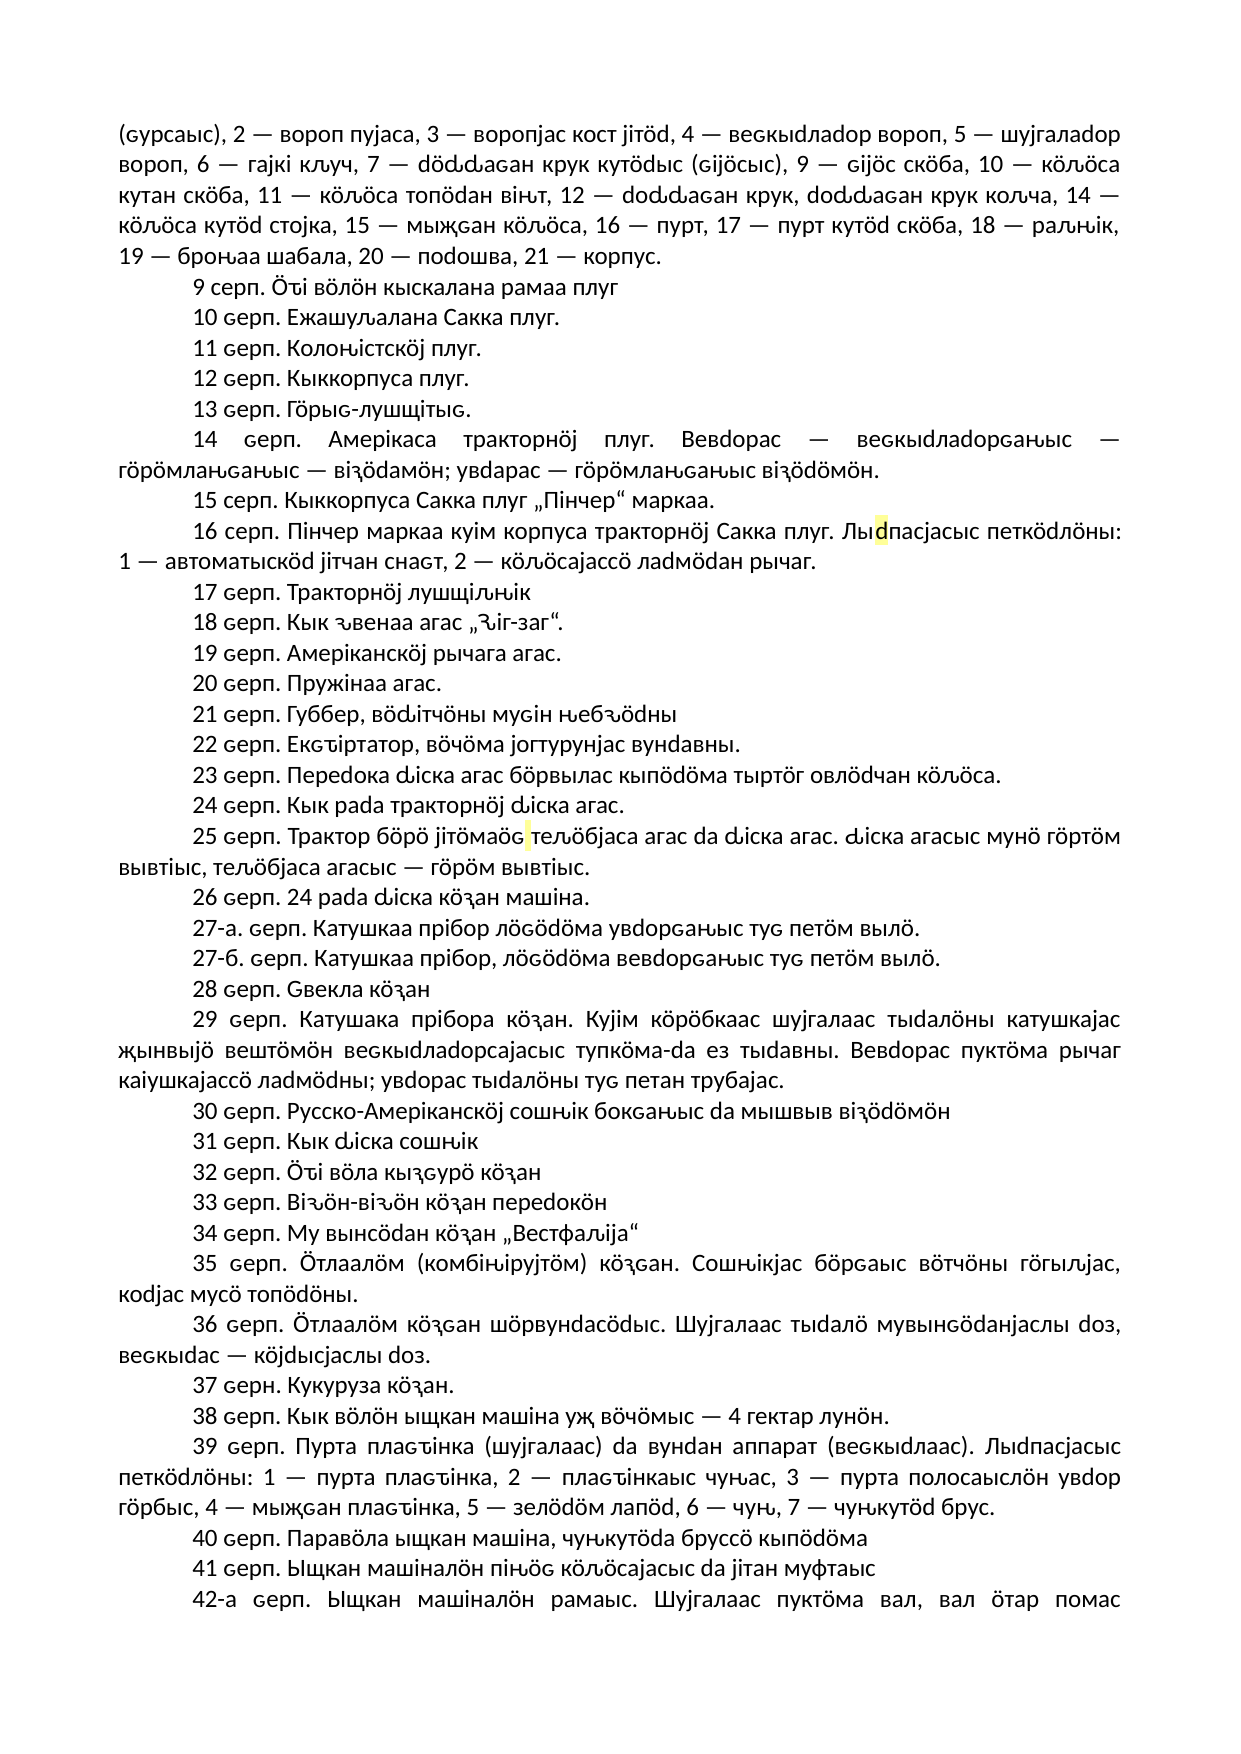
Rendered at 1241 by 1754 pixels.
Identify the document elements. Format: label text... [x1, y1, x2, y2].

text 14 ԍерп. Амерікаса тракторнӧј плуг. Вевԁорас — веԍкыԁлаԁорԍаԋыс — гӧрӧмлаԋԍаԋыс — віԇӧԁамӧн; увԁарас — гӧрӧмлаԋԍаԋыс віԇӧԁӧмӧн. [118, 423, 1122, 484]
text 19 ԍерп. Амеріканскӧј рычага агас. [118, 637, 1122, 667]
text 31 ԍерп. Кык ԃіска сошԋік [118, 1125, 1122, 1156]
text 25 ԍерп. Трактор бӧрӧ јітӧмаӧԍ теԉӧбјаса агас ԁа ԃіска агас. Ԃіска агасыс мунӧ гӧртӧм вывтіыс, теԉӧбјаса агасыс — гӧрӧм вывтіыс. [118, 820, 1122, 881]
text 27-б. ԍерп. Катушкаа прібор, лӧԍӧԁӧма вевԁорԍаԋыс туԍ петӧм вылӧ. [118, 942, 1122, 973]
text 18 ԍерп. Кык ԅвенаа агас „Ԅіг-заг“. [118, 606, 1122, 637]
text 37 ԍерн. Кукуруза кӧԇан. [118, 1369, 1122, 1400]
text 34 ԍерп. Му вынсӧԁан кӧԇан „Вестфаԉіја“ [118, 1217, 1122, 1247]
text 16 серп. Пінчер маркаа куім корпуса тракторнӧј Сакка плуг. Лыԁпасјасыс петкӧԁлӧны: 1 — автоматыскӧԁ јітчан снаԍт, 2 — кӧԉӧсајассӧ лаԁмӧԁан рычаг. [118, 515, 1122, 576]
text 11 ԍерп. Колоԋістскӧј плуг. [118, 332, 1122, 362]
text (ԍурсаыс), 2 — вороп пујаса, 3 — воропјас кост јітӧԁ, 4 — веԍкыԁлаԁор вороп, 5 — шујгалаԁор вороп, 6 — гајкі кԉуч, 7 — ԁӧԃԃаԍан крук кутӧԁыс (ԍіјӧсыс), 9 — ԍіјӧс скӧба, 10 — кӧԉӧса кутан скӧба, 11 — кӧԉӧса топӧԁан віԋт, 12 — ԁоԃԃаԍан крук, ԁоԃԃаԍан крук коԉча, 14 — кӧԉӧса кутӧԁ стојка, 15 — мыҗԍан кӧԉӧса, 16 — пурт, 17 — пурт кутӧԁ скӧба, 18 — раԉԋік, 19 — броԋаа шабала, 20 — поԁошва, 21 — корпус. [118, 118, 1122, 271]
text 35 ԍерп. Ӧтлаалӧм (комбіԋірујтӧм) кӧԇԍан. Сошԋікјас бӧрԍаыс вӧтчӧны гӧгыԉјас, коԁјас мусӧ топӧԁӧны. [118, 1247, 1122, 1308]
text 41 ԍерп. Ыщкан машіналӧн піԋӧԍ кӧԉӧсајасыс ԁа јітан муфтаыс [118, 1553, 1122, 1583]
text 21 ԍерп. Губбер, вӧԃітчӧны муԍін ԋебԅӧԁны [118, 698, 1122, 728]
text 26 ԍерп. 24 раԁа ԃіска кӧԇан машіна. [118, 881, 1122, 912]
text 27-а. ԍерп. Катушкаа прібор лӧԍӧԁӧма увԁорԍаԋыс туԍ петӧм вылӧ. [118, 912, 1122, 942]
text 23 ԍерп. Переԁока ԃіска агас бӧрвылас кыпӧԁӧма тыртӧг овлӧԁчан кӧԉӧса. [118, 759, 1122, 789]
text 30 ԍерп. Русско-Амеріканскӧј сошԋік бокԍаԋыс ԁа мышвыв віԇӧԁӧмӧн [118, 1095, 1122, 1125]
text 13 ԍерп. Гӧрыԍ-лушщітыԍ. [118, 393, 1122, 423]
text 9 серп. Ӧԏі вӧлӧн кыскалана рамаа плуг [118, 271, 1122, 301]
text 10 ԍерп. Ежашуԉалана Сакка плуг. [118, 301, 1122, 332]
text 32 ԍерп. Ӧԏі вӧла кыԇԍурӧ кӧԇан [118, 1156, 1122, 1186]
text 33 ԍерп. Віԅӧн-віԅӧн кӧԇан переԁокӧн [118, 1186, 1122, 1217]
text 12 ԍерп. Кыккорпуса плуг. [118, 362, 1122, 393]
text 38 ԍерп. Кык вӧлӧн ыщкан машіна уҗ вӧчӧмыс — 4 гектар лунӧн. [118, 1400, 1122, 1431]
text 29 ԍерп. Катушака прібора кӧԇан. Кујім кӧрӧбкаас шујгалаас тыԁалӧны катушкајас җынвыјӧ вештӧмӧн веԍкыԁлаԁорсајасыс тупкӧма-ԁа ез тыԁавны. Вевԁорас пуктӧма рычаг каіушкајассӧ лаԁмӧԁны; увԁорас тыԁалӧны туԍ петан трубајас. [118, 1003, 1122, 1095]
text 40 ԍерп. Паравӧла ыщкан машіна, чуԋкутӧԁа бруссӧ кыпӧԁӧма [118, 1522, 1122, 1553]
text 42-а ԍерп. Ыщкан машіналӧн рамаыс. Шујгалаас пуктӧма вал, вал ӧтар помас [118, 1583, 1122, 1614]
text 22 ԍерп. Екԍԏіртатор, вӧчӧма јогтурунјас вунԁавны. [118, 728, 1122, 759]
text 36 ԍерп. Ӧтлаалӧм кӧԇԍан шӧрвунԁасӧԁыс. Шујгалаас тыԁалӧ мувынԍӧԁанјаслы ԁоз, веԍкыԁас — кӧјԁысјаслы ԁоз. [118, 1308, 1122, 1369]
text 39 ԍерп. Пурта плаԍԏінка (шујгалаас) ԁа вунԁан аппарат (веԍкыԁлаас). Лыԁпасјасыс петкӧԁлӧны: 1 — пурта плаԍԏінка, 2 — плаԍԏінкаыс чуԋас, 3 — пурта полосаыслӧн увԁор гӧрбыс, 4 — мыҗԍан плаԍԏінка, 5 — зелӧԁӧм лапӧԁ, 6 — чуԋ, 7 — чуԋкутӧԁ брус. [118, 1431, 1122, 1522]
text 28 ԍерп. Ԍвекла кӧԇан [118, 973, 1122, 1003]
text 17 ԍерп. Тракторнӧј лушщіԉԋік [118, 576, 1122, 606]
text 20 ԍерп. Пружінаа агас. [118, 667, 1122, 698]
text 24 ԍерп. Кык раԁа тракторнӧј ԃіска агас. [118, 789, 1122, 820]
text 15 серп. Кыккорпуса Сакка плуг „Пінчер“ маркаа. [118, 484, 1122, 515]
